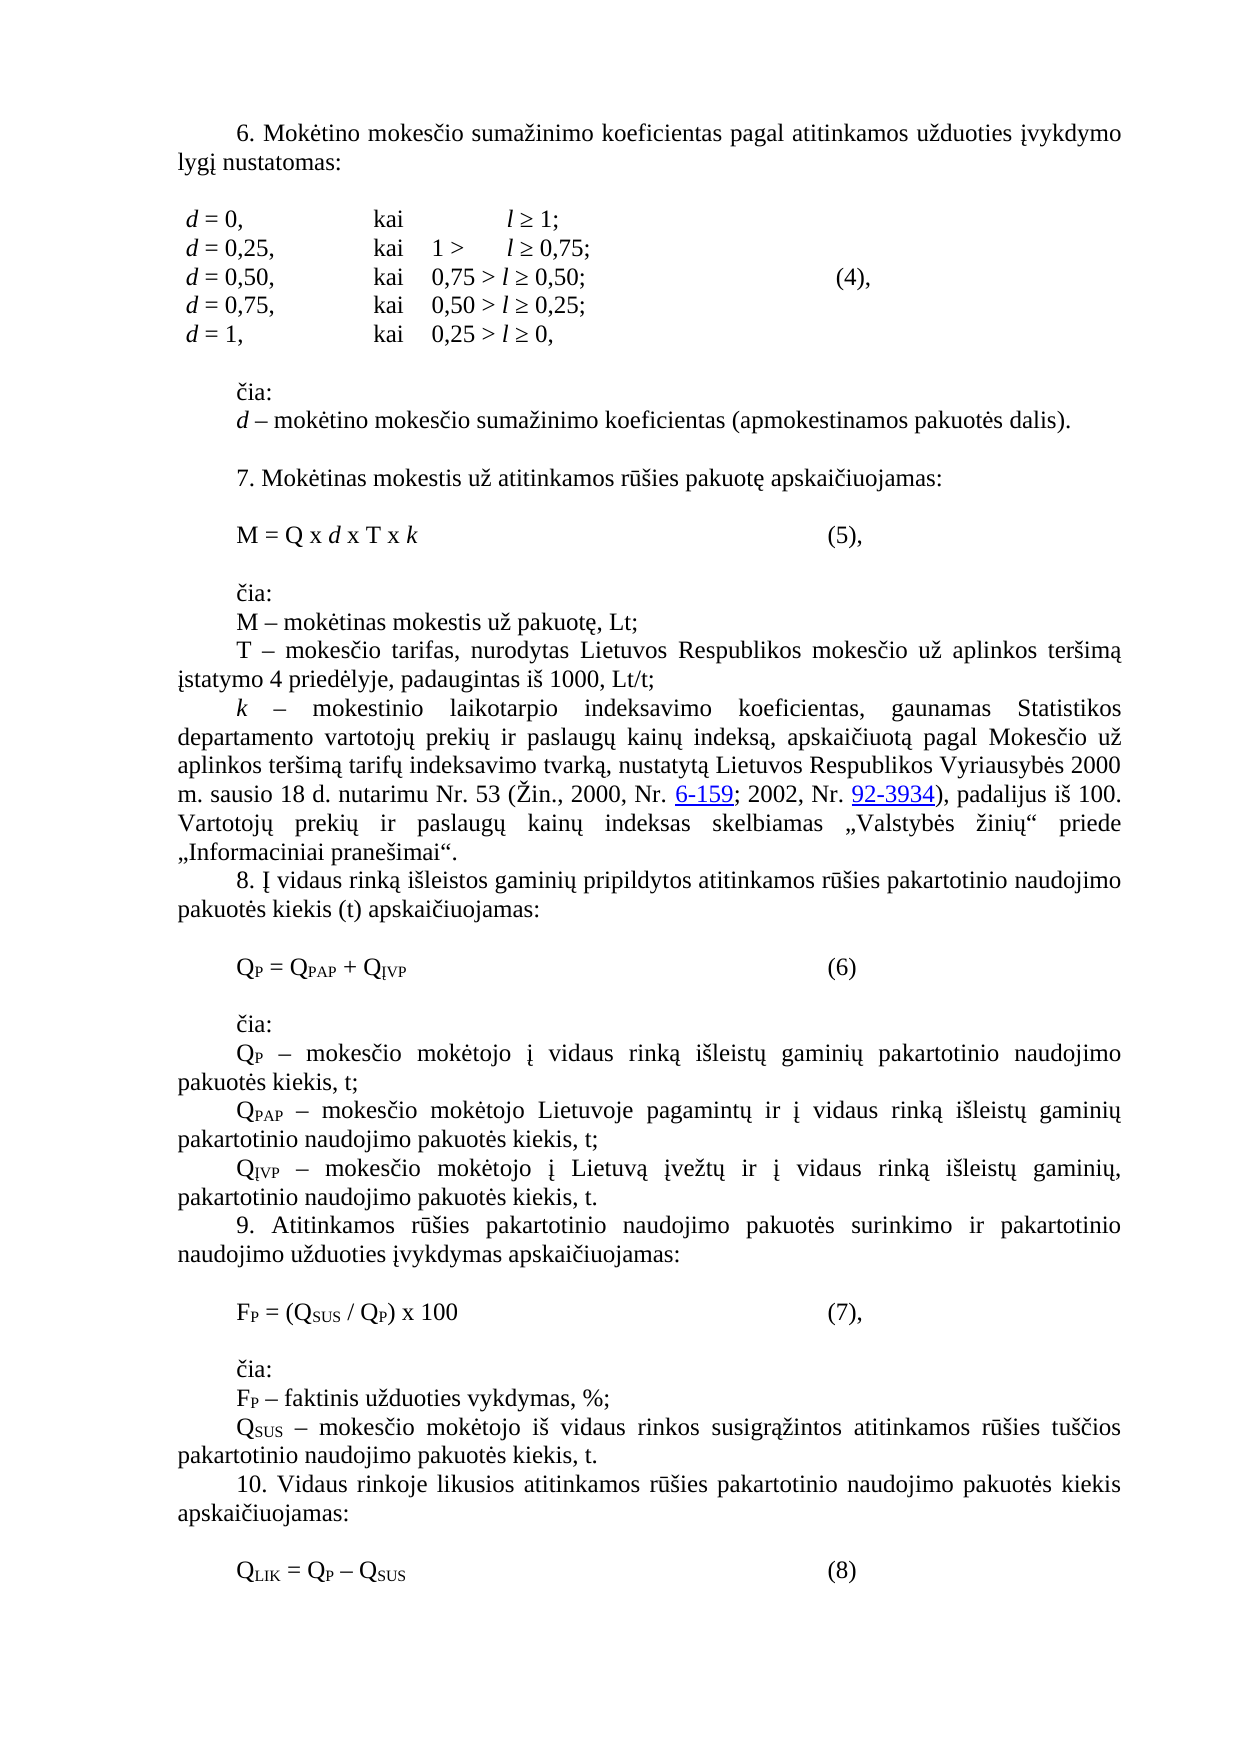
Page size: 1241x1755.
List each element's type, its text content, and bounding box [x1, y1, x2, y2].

table_cell kai 0,50 > l ≥ 0,25; [369, 291, 831, 319]
text QSUS – mokesčio mokėtojo iš vidaus rinkos susigrąžintos atitinkamos rūšies tuščios pakartotinio naudojimo pakuotės kiekis, t. [177, 1412, 1122, 1469]
text QPAP – mokesčio mokėtojo Lietuvoje pagamintų ir į vidaus rinką išleistų gaminių pakartotinio naudojimo pakuotės kiekis, t; [177, 1096, 1122, 1153]
text 10. Vidaus rinkoje likusios atitinkamos rūšies pakartotinio naudojimo pakuotės kiekis apskaičiuojamas: [177, 1469, 1122, 1527]
text 8. Į vidaus rinką išleistos gaminių pripildytos atitinkamos rūšies pakartotinio naudojimo pakuotės kiekis (t) apskaičiuojamas: [177, 866, 1122, 923]
text FP – faktinis užduoties vykdymas, %; [177, 1383, 1122, 1412]
text M = Q x d x T x k (5), [177, 521, 1122, 549]
table_cell [831, 233, 1097, 262]
table_header d = 0, [181, 204, 369, 233]
text 6. Mokėtino mokesčio sumažinimo koeficientas pagal atitinkamos užduoties įvykdymo lygį nustatomas: [177, 118, 1122, 176]
table_cell [831, 291, 1097, 319]
text čia: [177, 1009, 1122, 1038]
table_cell (4), [831, 262, 1097, 291]
text QLIK = QP – QSUS (8) [177, 1556, 1122, 1584]
table_header kai l ≥ 1; [369, 204, 831, 233]
text QP = QPAP + QĮVP (6) [177, 952, 1122, 981]
table_cell d = 1, [181, 319, 369, 348]
text FP = (QSUS / QP) x 100 (7), [177, 1297, 1122, 1326]
text d – mokėtino mokesčio sumažinimo koeficientas (apmokestinamos pakuotės dalis). [177, 406, 1122, 434]
text M – mokėtinas mokestis už pakuotę, Lt; [177, 607, 1122, 636]
table_cell d = 0,25, [181, 233, 369, 262]
table_cell kai 0,75 > l ≥ 0,50; [369, 262, 831, 291]
text čia: [177, 377, 1122, 406]
text QP – mokesčio mokėtojo į vidaus rinką išleistų gaminių pakartotinio naudojimo pakuotės kiekis, t; [177, 1038, 1122, 1096]
text k – mokestinio laikotarpio indeksavimo koeficientas, gaunamas Statistikos departamento vartotojų prekių ir paslaugų kainų indeksą, apskaičiuotą pagal Mokesčio už aplinkos teršimą tarifų indeksavimo tvarką, nustatytą Lietuvos Respublikos Vyriausybės 2000 m. sausio 18 d. nutarimu Nr. 53 (Žin., 2000, Nr. 6-159; 2002, Nr. 92-3934), padalijus iš 100. Vartotojų prekių ir paslaugų kainų indeksas skelbiamas „Valstybės žinių“ priede „Informaciniai pranešimai“. [177, 693, 1122, 866]
table_cell d = 0,50, [181, 262, 369, 291]
text čia: [177, 1354, 1122, 1383]
text 9. Atitinkamos rūšies pakartotinio naudojimo pakuotės surinkimo ir pakartotinio naudojimo užduoties įvykdymas apskaičiuojamas: [177, 1211, 1122, 1268]
table_cell [831, 319, 1097, 348]
table_cell d = 0,75, [181, 291, 369, 319]
text T – mokesčio tarifas, nurodytas Lietuvos Respublikos mokesčio už aplinkos teršimą įstatymo 4 priedėlyje, padaugintas iš 1000, Lt/t; [177, 636, 1122, 693]
text 7. Mokėtinas mokestis už atitinkamos rūšies pakuotę apskaičiuojamas: [177, 463, 1122, 492]
table_header [831, 204, 1097, 233]
text čia: [177, 578, 1122, 607]
table_cell kai 1 > l ≥ 0,75; [369, 233, 831, 262]
text QĮVP – mokesčio mokėtojo į Lietuvą įvežtų ir į vidaus rinką išleistų gaminių, pakartotinio naudojimo pakuotės kiekis, t. [177, 1153, 1122, 1211]
table_cell kai 0,25 > l ≥ 0, [369, 319, 831, 348]
